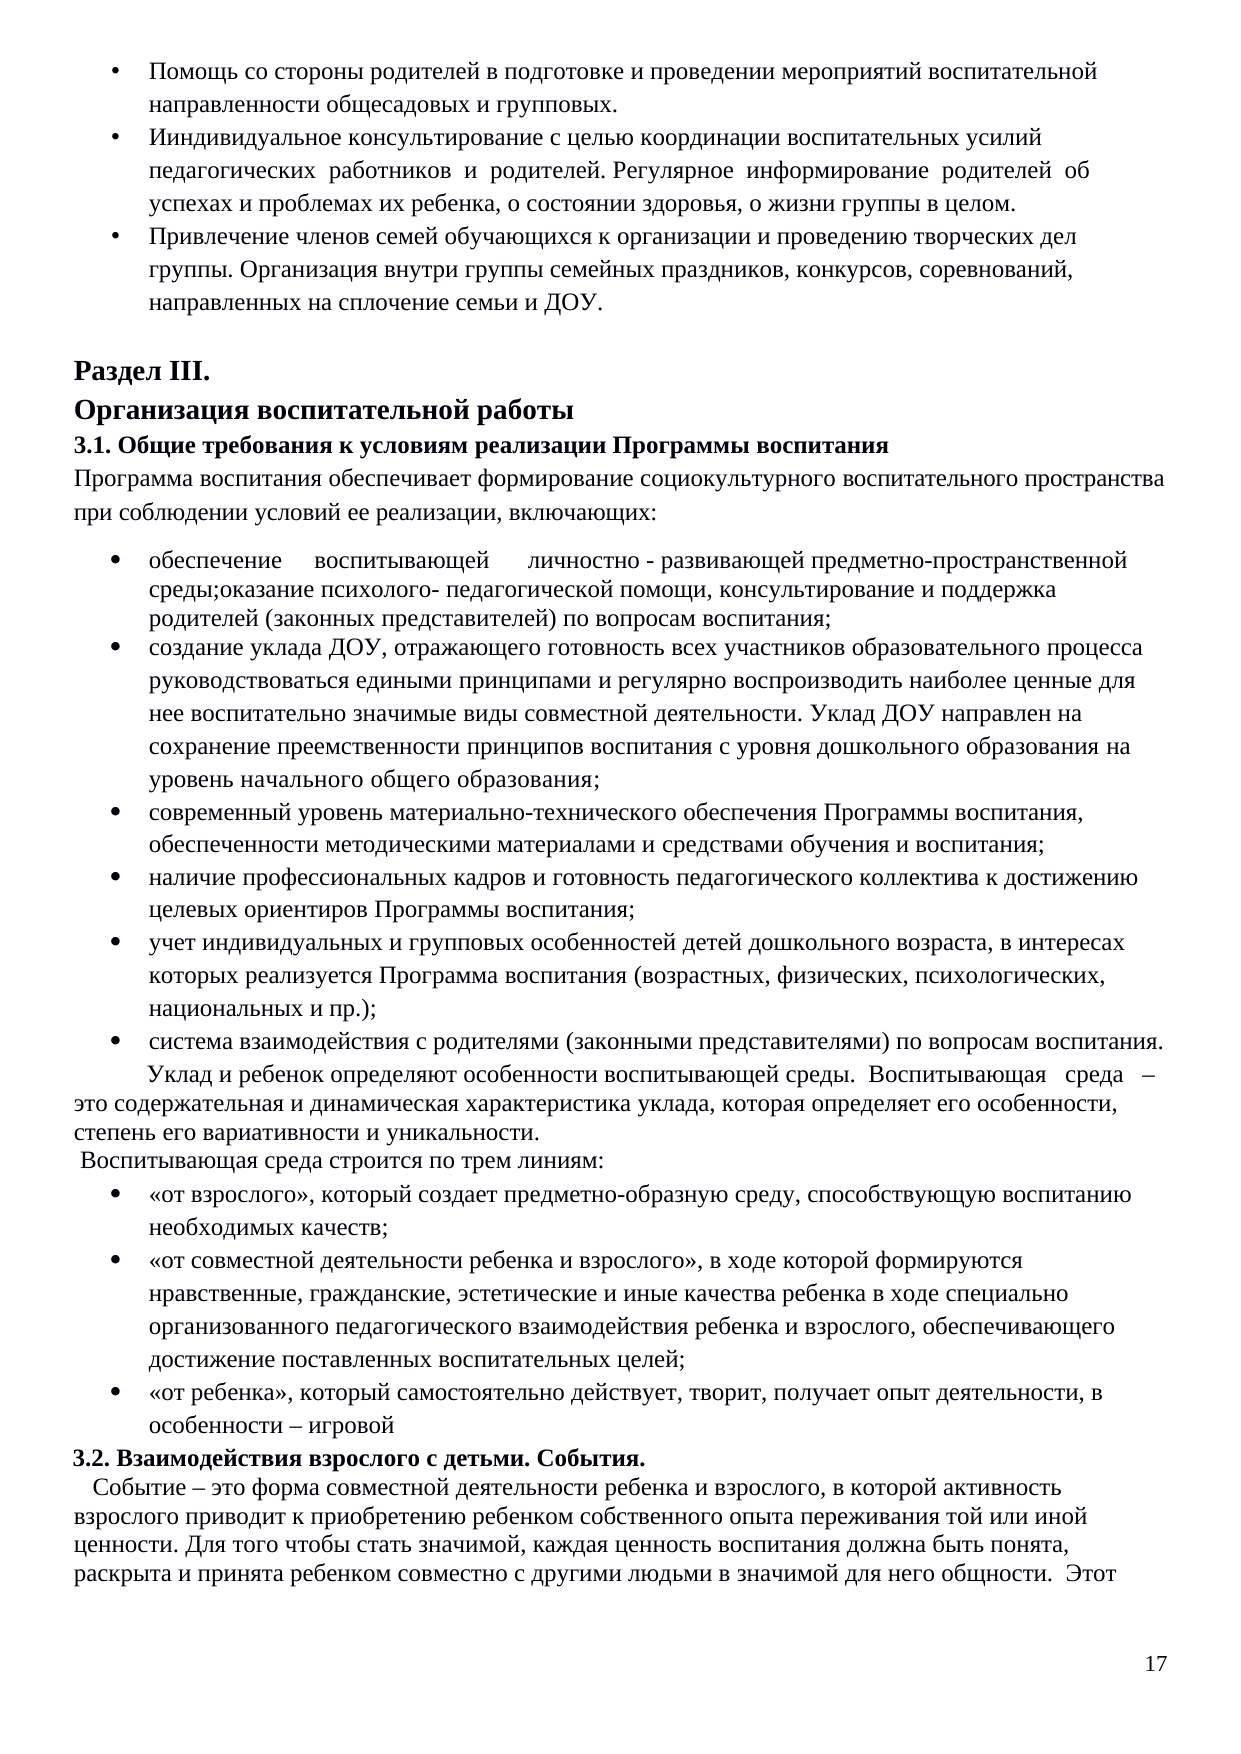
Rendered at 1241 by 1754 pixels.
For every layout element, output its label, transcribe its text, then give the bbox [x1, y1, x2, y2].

list Воспитывающая среда строится по трем линиям: [73, 1146, 1167, 1174]
text Уклад и ребенок определяют особенности воспитывающей среды. Воспитывающая среда – это содержательная и динамическая характеристика уклада, которая определяет его особенности, степень его вариативности и уникальности. [73, 1059, 1167, 1145]
list Помощь со стороны родителей в подготовке и проведении мероприятий воспитательной направленности общесадовых и групповых. [111, 56, 1167, 118]
text Событие – это форма совместной деятельности ребенка и взрослого, в которой активность взрослого приводит к приобретению ребенком собственного опыта переживания той или иной ценности. Для того чтобы стать значимой, каждая ценность воспитания должна быть понята, раскрыта и принята ребенком совместно с другими людьми в значимой для него общности. Этот [73, 1472, 1167, 1587]
list современный уровень материально-технического обеспечения Программы воспитания, обеспеченности методическими материалами и средствами обучения и воспитания; [111, 797, 1167, 858]
list «от взрослого», который создает предметно-образную среду, способствующую воспитанию необходимых качеств; [111, 1179, 1167, 1241]
list создание уклада ДОУ, отражающего готовность всех участников образовательного процесса руководствоваться едиными принципами и регулярно воспроизводить наиболее ценные для нее воспитательно значимые виды совместной деятельности. Уклад ДОУ направлен на сохранение преемственности принципов воспитания с уровня дошкольного образования на уровень начального общего образования; [111, 632, 1167, 793]
text Программа воспитания обеспечивает формирование социокультурного воспитательного пространства при соблюдении условий ее реализации, включающих: [73, 463, 1167, 525]
subtitle 3.2. Взаимодействия взрослого с детьми. События. [72, 1443, 1167, 1472]
list учет индивидуальных и групповых особенностей детей дошкольного возраста, в интересах которых реализуется Программа воспитания (возрастных, физических, психологических, национальных и пр.); [111, 927, 1167, 1022]
list Ииндивидуальное консультирование c целью координации воспитательных усилий педагогических работников и родителей. Регулярное информирование родителей об успехах и проблемах их ребенка, о состоянии здоровья, о жизни группы в целом. [111, 122, 1167, 217]
list «от ребенка», который самостоятельно действует, творит, получает опыт деятельности, в особенности – игровой [111, 1377, 1167, 1439]
list «от совместной деятельности ребенка и взрослого», в ходе которой формируются нравственные, гражданские, эстетические и иные качества ребенка в ходе специально организованного педагогического взаимодействия ребенка и взрослого, обеспечивающего достижение поставленных воспитательных целей; [111, 1245, 1167, 1373]
list обеспечение воспитывающей личностно - развивающей предметно-пространственной среды;оказание психолого- педагогической помощи, консультирование и поддержка родителей (законных представителей) по вопросам воспитания; [111, 545, 1167, 631]
list система взаимодействия с родителями (законными представителями) по вопросам воспитания. [111, 1026, 1167, 1055]
list Привлечение членов семей обучающихся к организации и проведению творческих дел группы. Организация внутри группы семейных праздников, конкурсов, соревнований, направленных на сплочение семьи и ДОУ. [111, 221, 1167, 316]
list наличие профессиональных кадров и готовность педагогического коллектива к достижению целевых ориентиров Программы воспитания; [111, 862, 1167, 923]
text Организация воспитательной работы [73, 392, 1167, 426]
text Раздел III. [73, 353, 1167, 387]
text 3.1. Общие требования к условиям реализации Программы воспитания [73, 431, 1167, 459]
